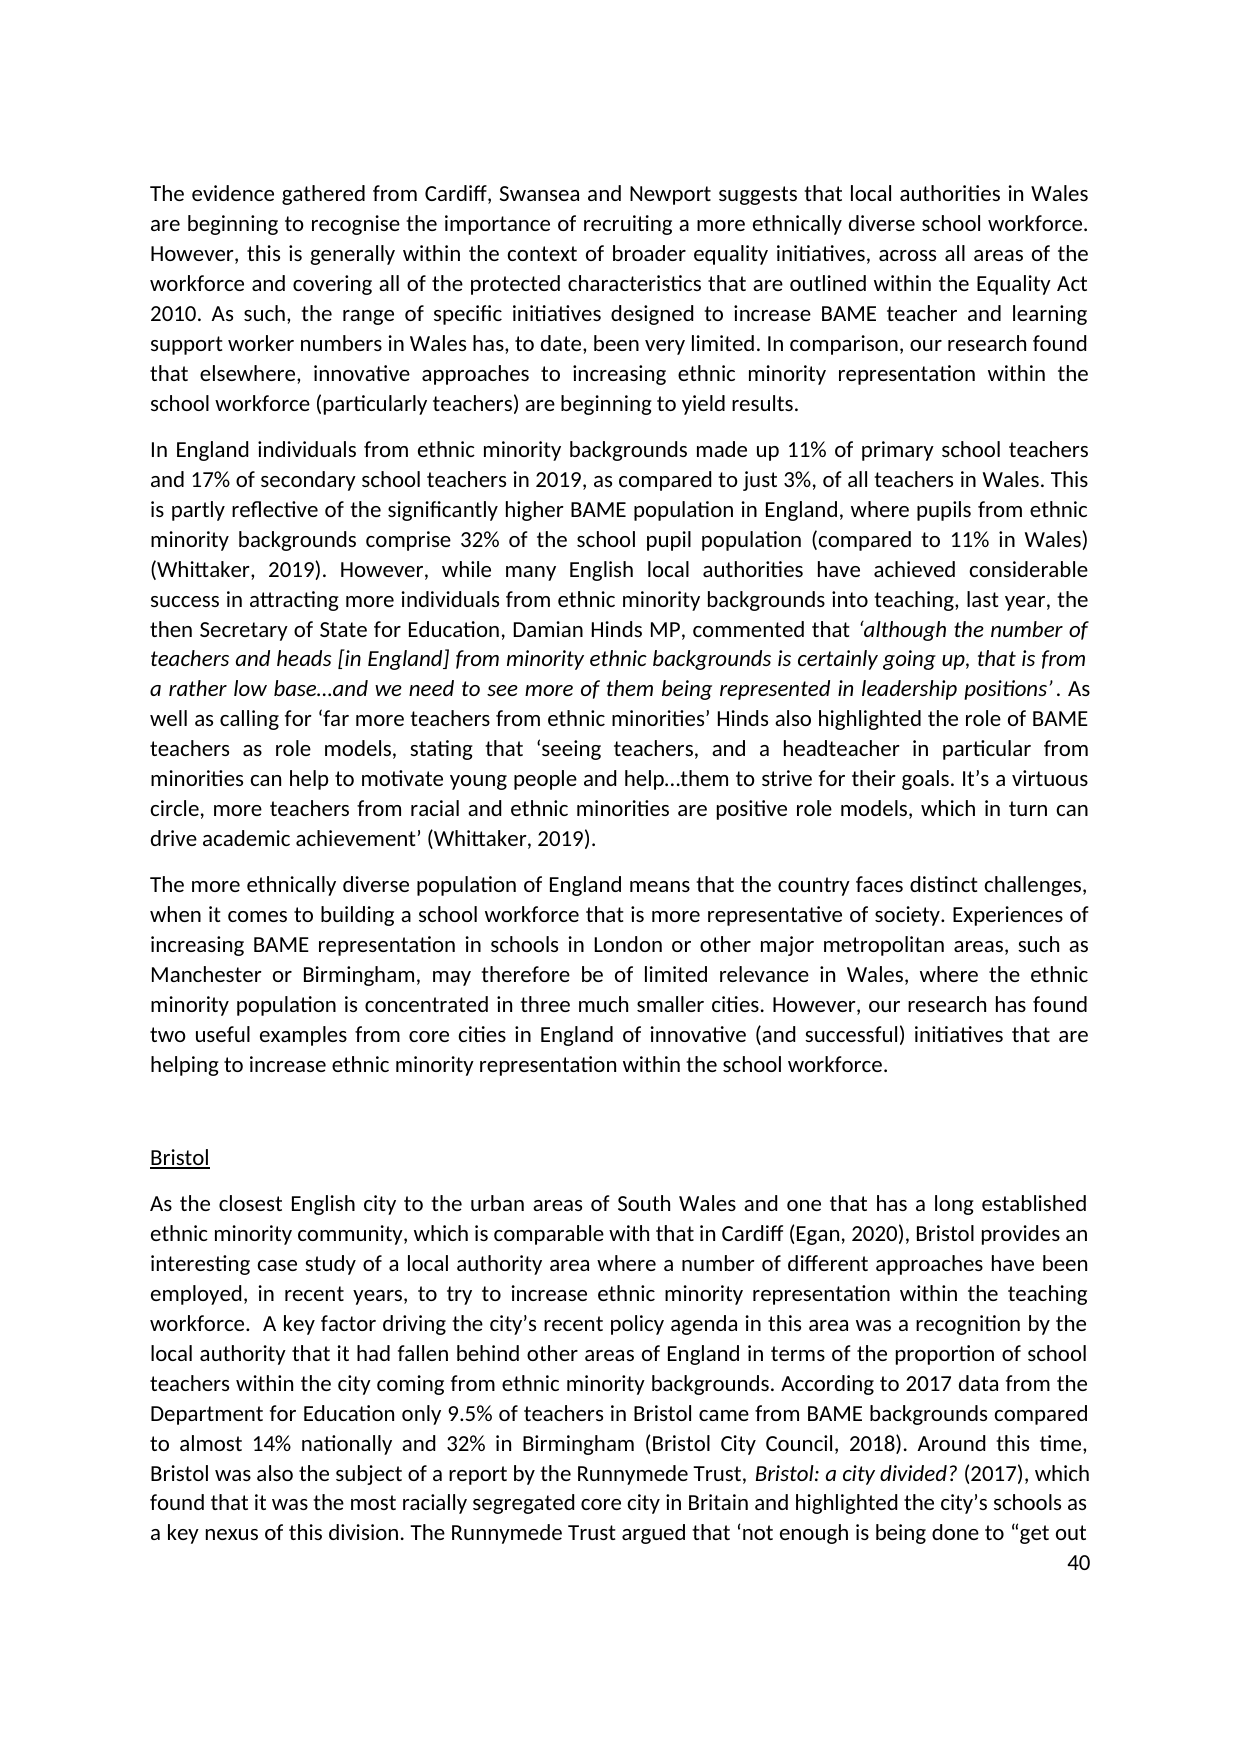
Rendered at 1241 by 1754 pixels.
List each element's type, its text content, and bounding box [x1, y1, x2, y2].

text In England individuals from ethnic minority backgrounds made up 11% of primary school teachers and 17% of secondary school teachers in 2019, as compared to just 3%, of all teachers in Wales. This is partly reflective of the significantly higher BAME population in England, where pupils from ethnic minority backgrounds comprise 32% of the school pupil population (compared to 11% in Wales) (Whittaker, 2019). However, while many English local authorities have achieved considerable success in attracting more individuals from ethnic minority backgrounds into teaching, last year, the then Secretary of State for Education, Damian Hinds MP, commented that ‘although the number of teachers and heads [in England] from minority ethnic backgrounds is certainly going up, that is from a rather low base…and we need to see more of them being represented in leadership positions’. As well as calling for ‘far more teachers from ethnic minorities’ Hinds also highlighted the role of BAME teachers as role models, stating that ‘seeing teachers, and a headteacher in particular from minorities can help to motivate young people and help…them to strive for their goals. It’s a virtuous circle, more teachers from racial and ethnic minorities are positive role models, which in turn can drive academic achievement’ (Whittaker, 2019). [150, 435, 1090, 852]
text The evidence gathered from Cardiff, Swansea and Newport suggests that local authorities in Wales are beginning to recognise the importance of recruiting a more ethnically diverse school workforce. However, this is generally within the context of broader equality initiatives, across all areas of the workforce and covering all of the protected characteristics that are outlined within the Equality Act 2010. As such, the range of specific initiatives designed to increase BAME teacher and learning support worker numbers in Wales has, to date, been very limited. In comparison, our research found that elsewhere, innovative approaches to increasing ethnic minority representation within the school workforce (particularly teachers) are beginning to yield results. [150, 179, 1090, 417]
text Bristol [150, 1143, 1090, 1171]
text As the closest English city to the urban areas of South Wales and one that has a long established ethnic minority community, which is comparable with that in Cardiff (Egan, 2020), Bristol provides an interesting case study of a local authority area where a number of different approaches have been employed, in recent years, to try to increase ethnic minority representation within the teaching workforce. A key factor driving the city’s recent policy agenda in this area was a recognition by the local authority that it had fallen behind other areas of England in terms of the proportion of school teachers within the city coming from ethnic minority backgrounds. According to 2017 data from the Department for Education only 9.5% of teachers in Bristol came from BAME backgrounds compared to almost 14% nationally and 32% in Birmingham (Bristol City Council, 2018). Around this time, Bristol was also the subject of a report by the Runnymede Trust, Bristol: a city divided? (2017), which found that it was the most racially segregated core city in Britain and highlighted the city’s schools as a key nexus of this division. The Runnymede Trust argued that ‘not enough is being done to “get out [150, 1189, 1090, 1546]
text The more ethnically diverse population of England means that the country faces distinct challenges, when it comes to building a school workforce that is more representative of society. Experiences of increasing BAME representation in schools in London or other major metropolitan areas, such as Manchester or Birmingham, may therefore be of limited relevance in Wales, where the ethnic minority population is concentrated in three much smaller cities. However, our research has found two useful examples from core cities in England of innovative (and successful) initiatives that are helping to increase ethnic minority representation within the school workforce. [150, 871, 1090, 1078]
